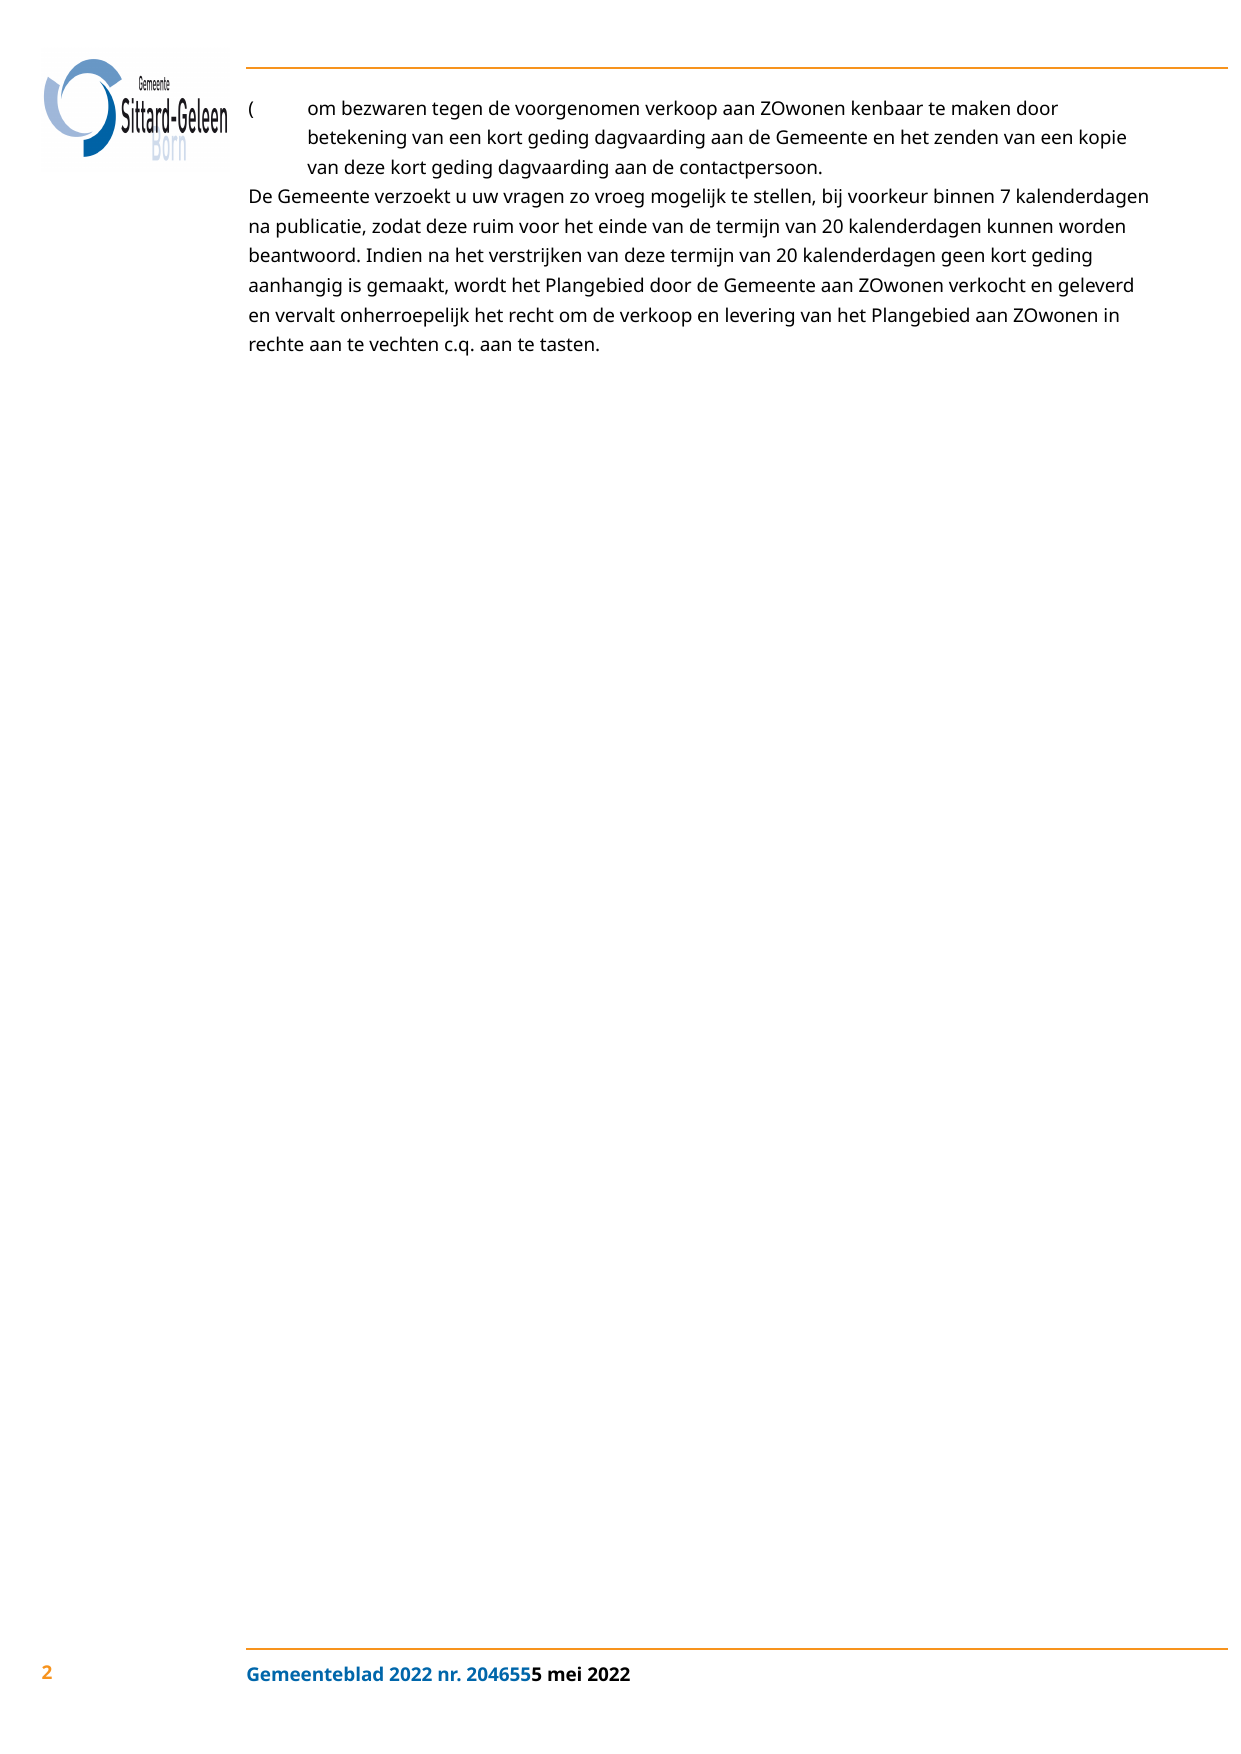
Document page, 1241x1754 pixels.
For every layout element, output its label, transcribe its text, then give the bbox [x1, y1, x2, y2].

picture [41, 47, 231, 172]
list om bezwaren tegen de voorgenomen verkoop aan ZOwonen kenbaar te maken door betekening van een kort geding dagvaarding aan de Gemeente en het zenden van een kopie van deze kort geding dagvaarding aan de contactpersoon. [248, 95, 1152, 180]
text De Gemeente verzoekt u uw vragen zo vroeg mogelijk te stellen, bij voorkeur binnen 7 kalenderdagen na publicatie, zodat deze ruim voor het einde van de termijn van 20 kalenderdagen kunnen worden beantwoord. Indien na het verstrijken van deze termijn van 20 kalenderdagen geen kort geding aanhangig is gemaakt, wordt het Plangebied door de Gemeente aan ZOwonen verkocht en geleverd en vervalt onherroepelijk het recht om de verkoop en levering van het Plangebied aan ZOwonen in rechte aan te vechten c.q. aan te tasten. [248, 183, 1152, 357]
